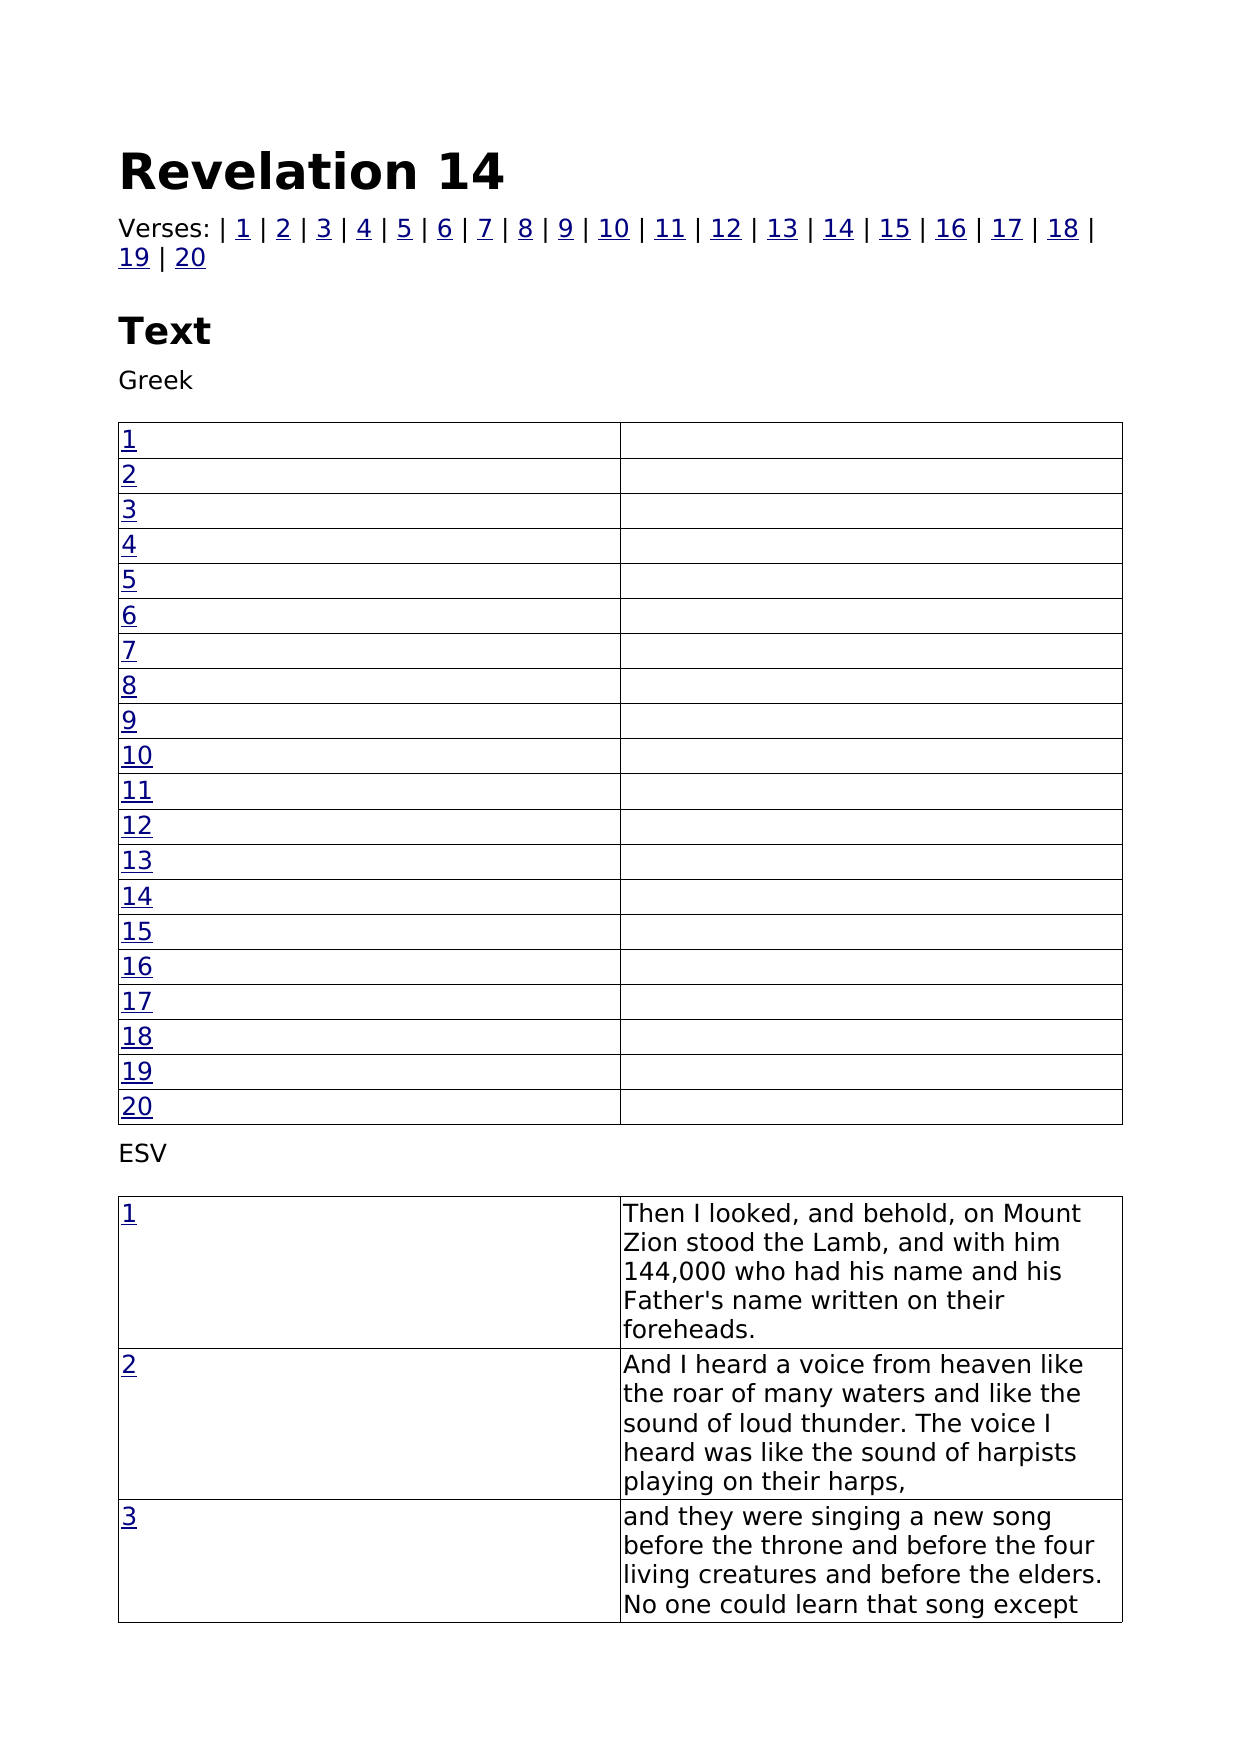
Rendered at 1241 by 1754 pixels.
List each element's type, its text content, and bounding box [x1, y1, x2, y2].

table_cell 20 [119, 1090, 620, 1124]
table_cell 15 [119, 915, 620, 949]
table_cell [621, 915, 1122, 949]
table_cell 9 [119, 704, 620, 738]
text ESV [118, 1139, 1122, 1168]
text Verses: | 1 | 2 | 3 | 4 | 5 | 6 | 7 | 8 | 9 | 10 | 11 | 12 | 13 | 14 | 15 | 16 | 17 | 18 | 19 | 20 [118, 214, 1122, 272]
subtitle Text [118, 310, 1122, 353]
table_cell [621, 739, 1122, 773]
table_cell [621, 669, 1122, 703]
table_cell [621, 1020, 1122, 1054]
table_cell [621, 950, 1122, 984]
table_cell [621, 845, 1122, 879]
table_cell 8 [119, 669, 620, 703]
table_cell [621, 1090, 1122, 1124]
table_cell [621, 459, 1122, 492]
table_cell [621, 810, 1122, 843]
table_header 1 [119, 423, 620, 457]
table_cell 5 [119, 564, 620, 598]
table_cell 13 [119, 845, 620, 879]
table_cell 17 [119, 985, 620, 1019]
table_cell 6 [119, 599, 620, 633]
table_cell 12 [119, 810, 620, 843]
table_cell 10 [119, 739, 620, 773]
table_cell [621, 1055, 1122, 1089]
table_cell 3 [119, 1500, 620, 1622]
subtitle Revelation 14 [118, 143, 1122, 201]
table_cell 2 [119, 1349, 620, 1499]
table_cell [621, 564, 1122, 598]
text Greek [118, 366, 1122, 395]
table_cell 3 [119, 494, 620, 528]
table_header 1 [119, 1197, 620, 1347]
table_cell [621, 599, 1122, 633]
table_cell 11 [119, 774, 620, 808]
table_cell 18 [119, 1020, 620, 1054]
table_cell 4 [119, 529, 620, 563]
table_cell and they were singing a new song before the throne and before the four living creatures and before the elders. No one could learn that song except [621, 1500, 1122, 1622]
table_cell 7 [119, 634, 620, 668]
table_cell And I heard a voice from heaven like the roar of many waters and like the sound of loud thunder. The voice I heard was like the sound of harpists playing on their harps, [621, 1349, 1122, 1499]
table_cell [621, 985, 1122, 1019]
table_header Then I looked, and behold, on Mount Zion stood the Lamb, and with him 144,000 who had his name and his Father's name written on their foreheads. [621, 1197, 1122, 1347]
table_cell [621, 774, 1122, 808]
table_cell [621, 704, 1122, 738]
table_cell [621, 494, 1122, 528]
table_cell 16 [119, 950, 620, 984]
table_header [621, 423, 1122, 457]
table_cell 19 [119, 1055, 620, 1089]
table_cell 14 [119, 880, 620, 914]
table_cell [621, 634, 1122, 668]
table_cell [621, 529, 1122, 563]
table_cell [621, 880, 1122, 914]
table_cell 2 [119, 459, 620, 492]
